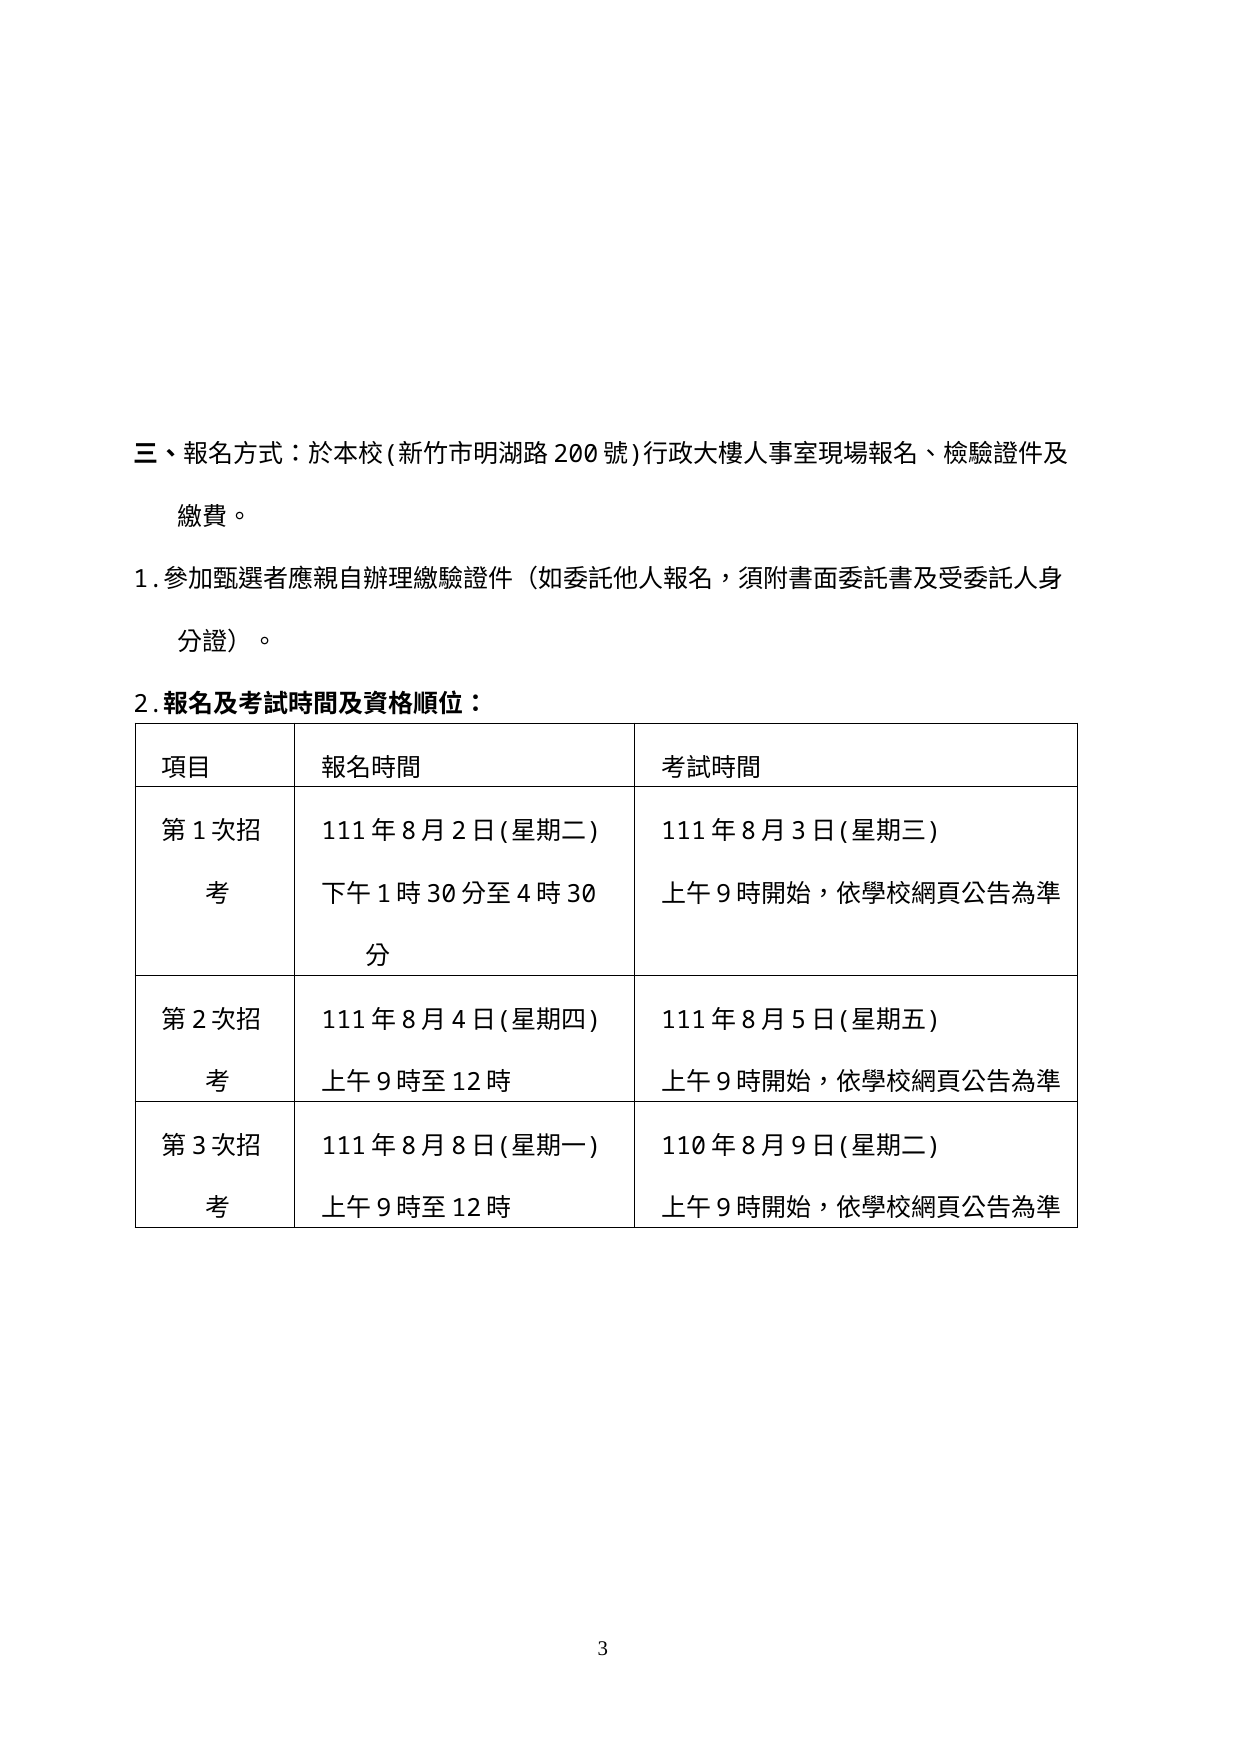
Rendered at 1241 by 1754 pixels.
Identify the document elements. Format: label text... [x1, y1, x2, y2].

table_cell 第1次招考 [136, 787, 294, 974]
table_cell 第3次招考 [136, 1102, 294, 1227]
table_cell 111年8月4日(星期四) 上午9時至12時 [295, 976, 634, 1101]
table_cell 第2次招考 [136, 976, 294, 1101]
text 2.報名及考試時間及資格順位： [133, 660, 1087, 722]
text 三、報名方式：於本校(新竹市明湖路200號)行政大樓人事室現場報名、檢驗證件及繳費。 [133, 410, 1087, 535]
text 1.參加甄選者應親自辦理繳驗證件（如委託他人報名，須附書面委託書及受委託人身分證）。 [133, 535, 1087, 660]
table_cell 111年8月2日(星期二) 下午1時30分至4時30分 [295, 787, 634, 974]
table_cell 111年8月8日(星期一) 上午9時至12時 [295, 1102, 634, 1227]
table_header 考試時間 [635, 724, 1077, 786]
table_cell 110年8月9日(星期二) 上午9時開始，依學校網頁公告為準 [635, 1102, 1077, 1227]
table_cell 111年8月3日(星期三) 上午9時開始，依學校網頁公告為準 [635, 787, 1077, 974]
table_header 項目 [136, 724, 294, 786]
table_cell 111年8月5日(星期五) 上午9時開始，依學校網頁公告為準 [635, 976, 1077, 1101]
table_header 報名時間 [295, 724, 634, 786]
